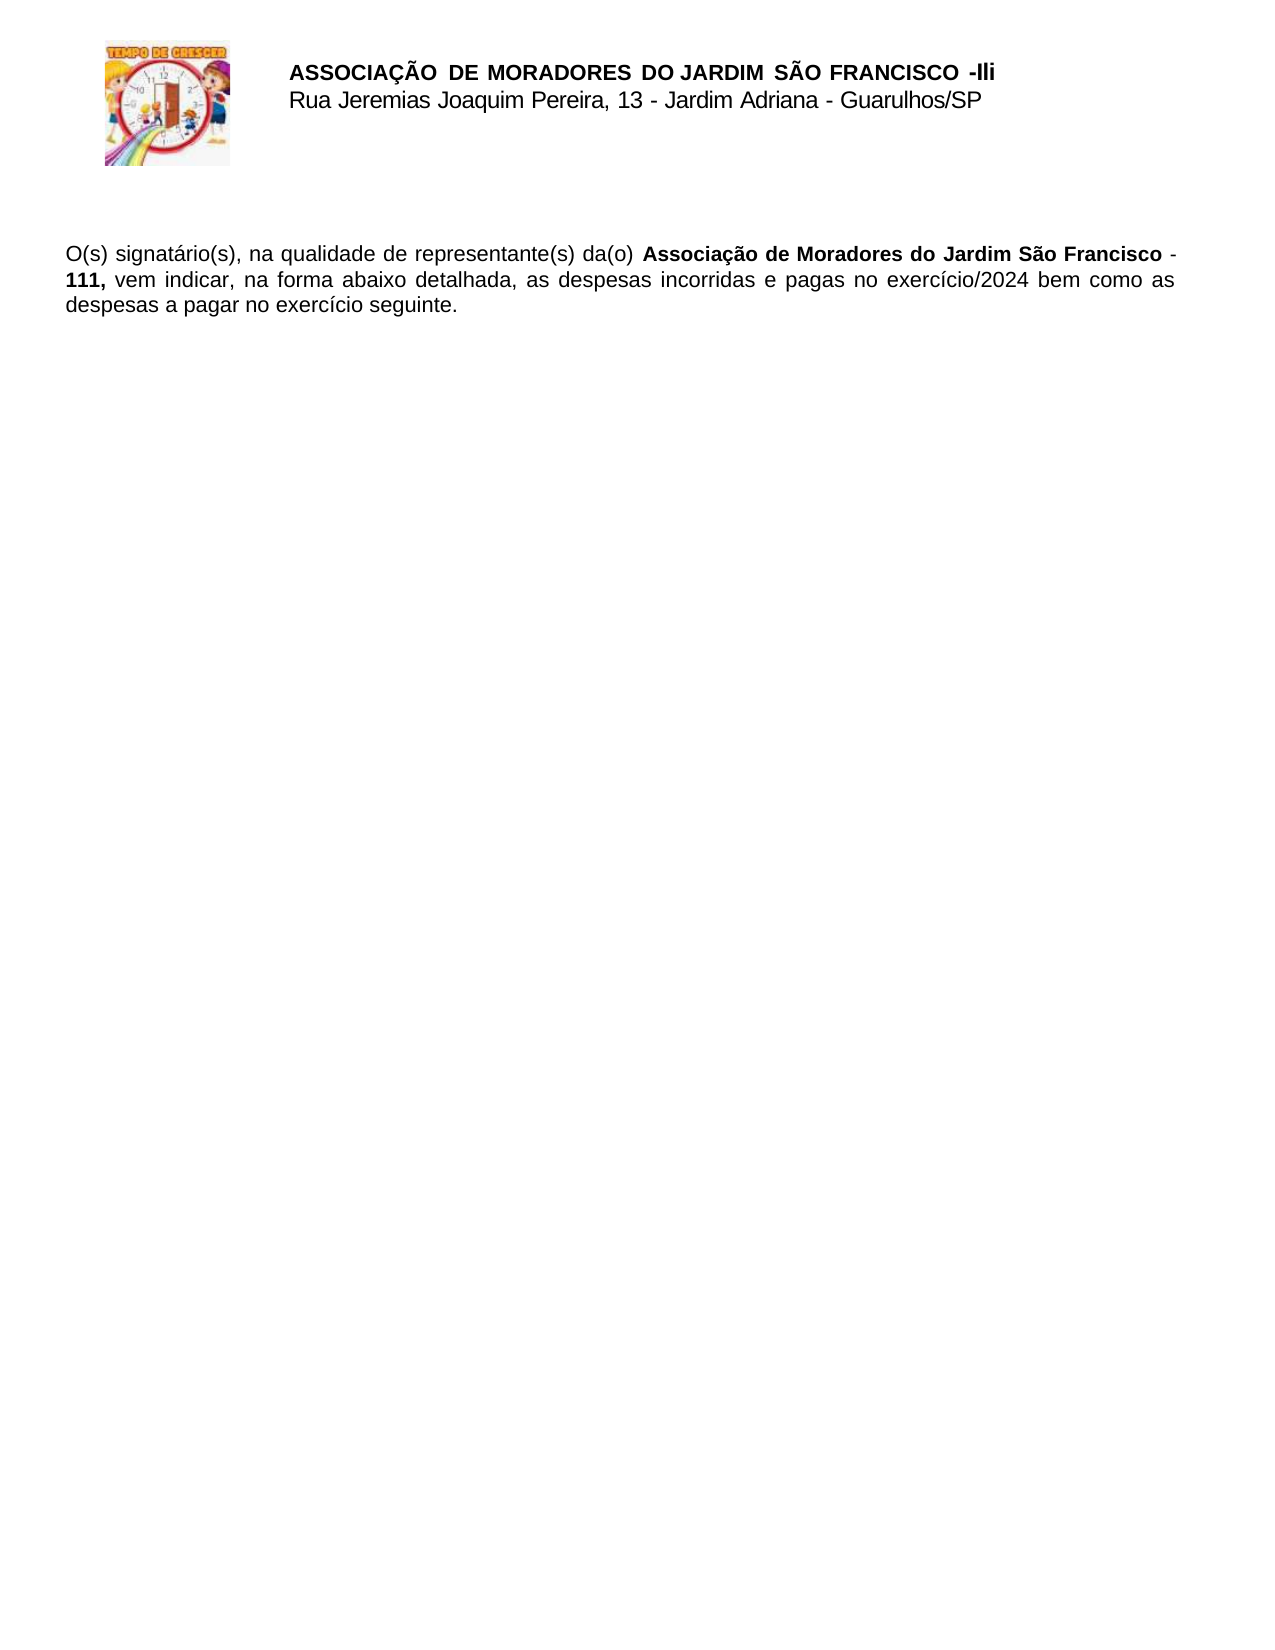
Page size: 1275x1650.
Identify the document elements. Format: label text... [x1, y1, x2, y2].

text O(s) signatário(s), na qualidade de representante(s) da(o) Associação de Moradores do Jardim São Francisco - 111, vem indicar, na forma abaixo detalhada, as despesas incorridas e pagas no exercício/2024 bem como as despesas a pagar no exercício seguinte. [65, 241, 1177, 317]
